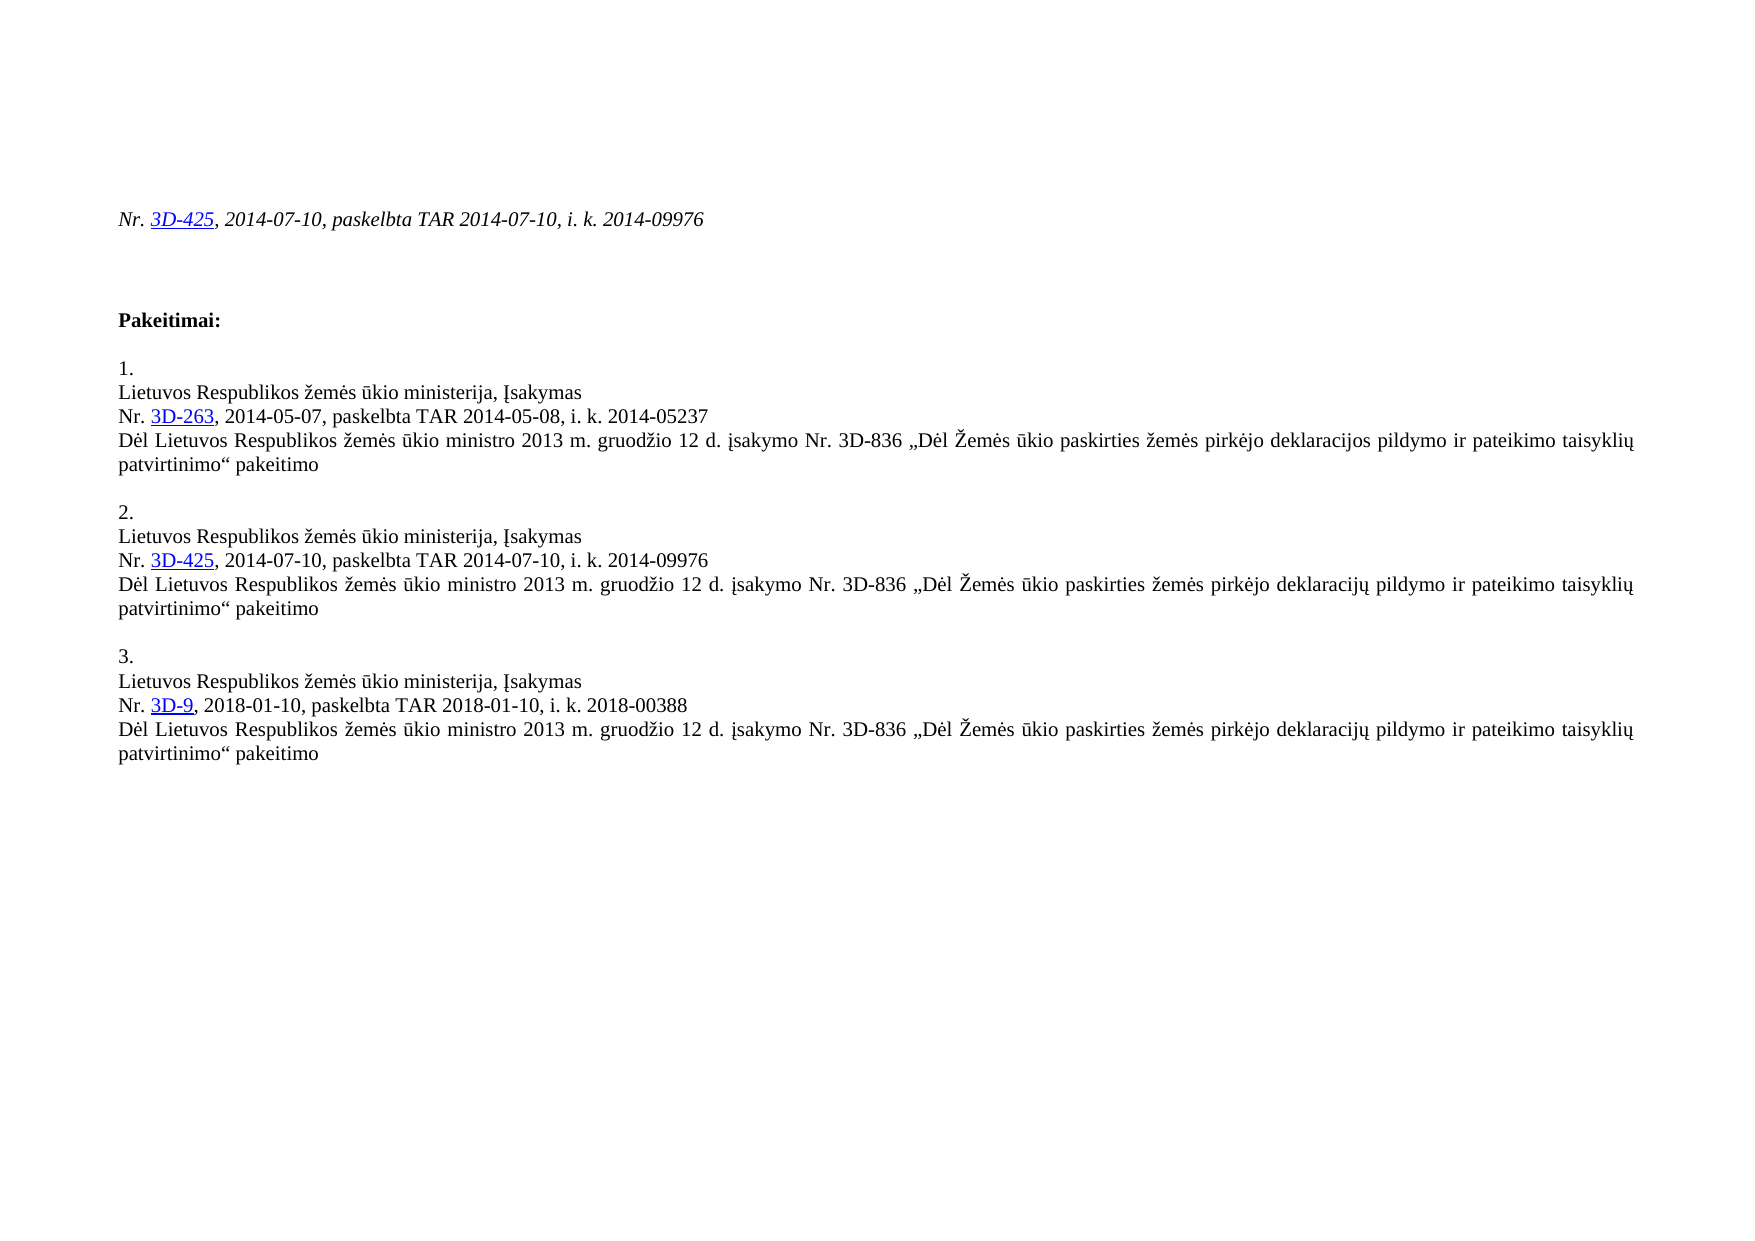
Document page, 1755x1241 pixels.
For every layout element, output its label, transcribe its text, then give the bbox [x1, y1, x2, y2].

text Nr. 3D-425, 2014-07-10, paskelbta TAR 2014-07-10, i. k. 2014-09976 [118, 548, 1636, 572]
text Nr. 3D-263, 2014-05-07, paskelbta TAR 2014-05-08, i. k. 2014-05237 [118, 404, 1636, 428]
text 3. [118, 644, 1636, 668]
text Pakeitimai: [118, 308, 1636, 332]
text Lietuvos Respublikos žemės ūkio ministerija, Įsakymas [118, 668, 1636, 693]
text Dėl Lietuvos Respublikos žemės ūkio ministro 2013 m. gruodžio 12 d. įsakymo Nr. 3D-836 „Dėl Žemės ūkio paskirties žemės pirkėjo deklaracijų pildymo ir pateikimo taisyklių patvirtinimo“ pakeitimo [118, 717, 1636, 765]
text Nr. 3D-9, 2018-01-10, paskelbta TAR 2018-01-10, i. k. 2018-00388 [118, 693, 1636, 717]
text 1. [118, 356, 1636, 380]
text Lietuvos Respublikos žemės ūkio ministerija, Įsakymas [118, 524, 1636, 548]
text 2. [118, 500, 1636, 524]
text Dėl Lietuvos Respublikos žemės ūkio ministro 2013 m. gruodžio 12 d. įsakymo Nr. 3D-836 „Dėl Žemės ūkio paskirties žemės pirkėjo deklaracijų pildymo ir pateikimo taisyklių patvirtinimo“ pakeitimo [118, 572, 1636, 620]
text Nr. 3D-425, 2014-07-10, paskelbta TAR 2014-07-10, i. k. 2014-09976 [118, 207, 1636, 231]
text Dėl Lietuvos Respublikos žemės ūkio ministro 2013 m. gruodžio 12 d. įsakymo Nr. 3D-836 „Dėl Žemės ūkio paskirties žemės pirkėjo deklaracijos pildymo ir pateikimo taisyklių patvirtinimo“ pakeitimo [118, 428, 1636, 476]
text Lietuvos Respublikos žemės ūkio ministerija, Įsakymas [118, 380, 1636, 404]
